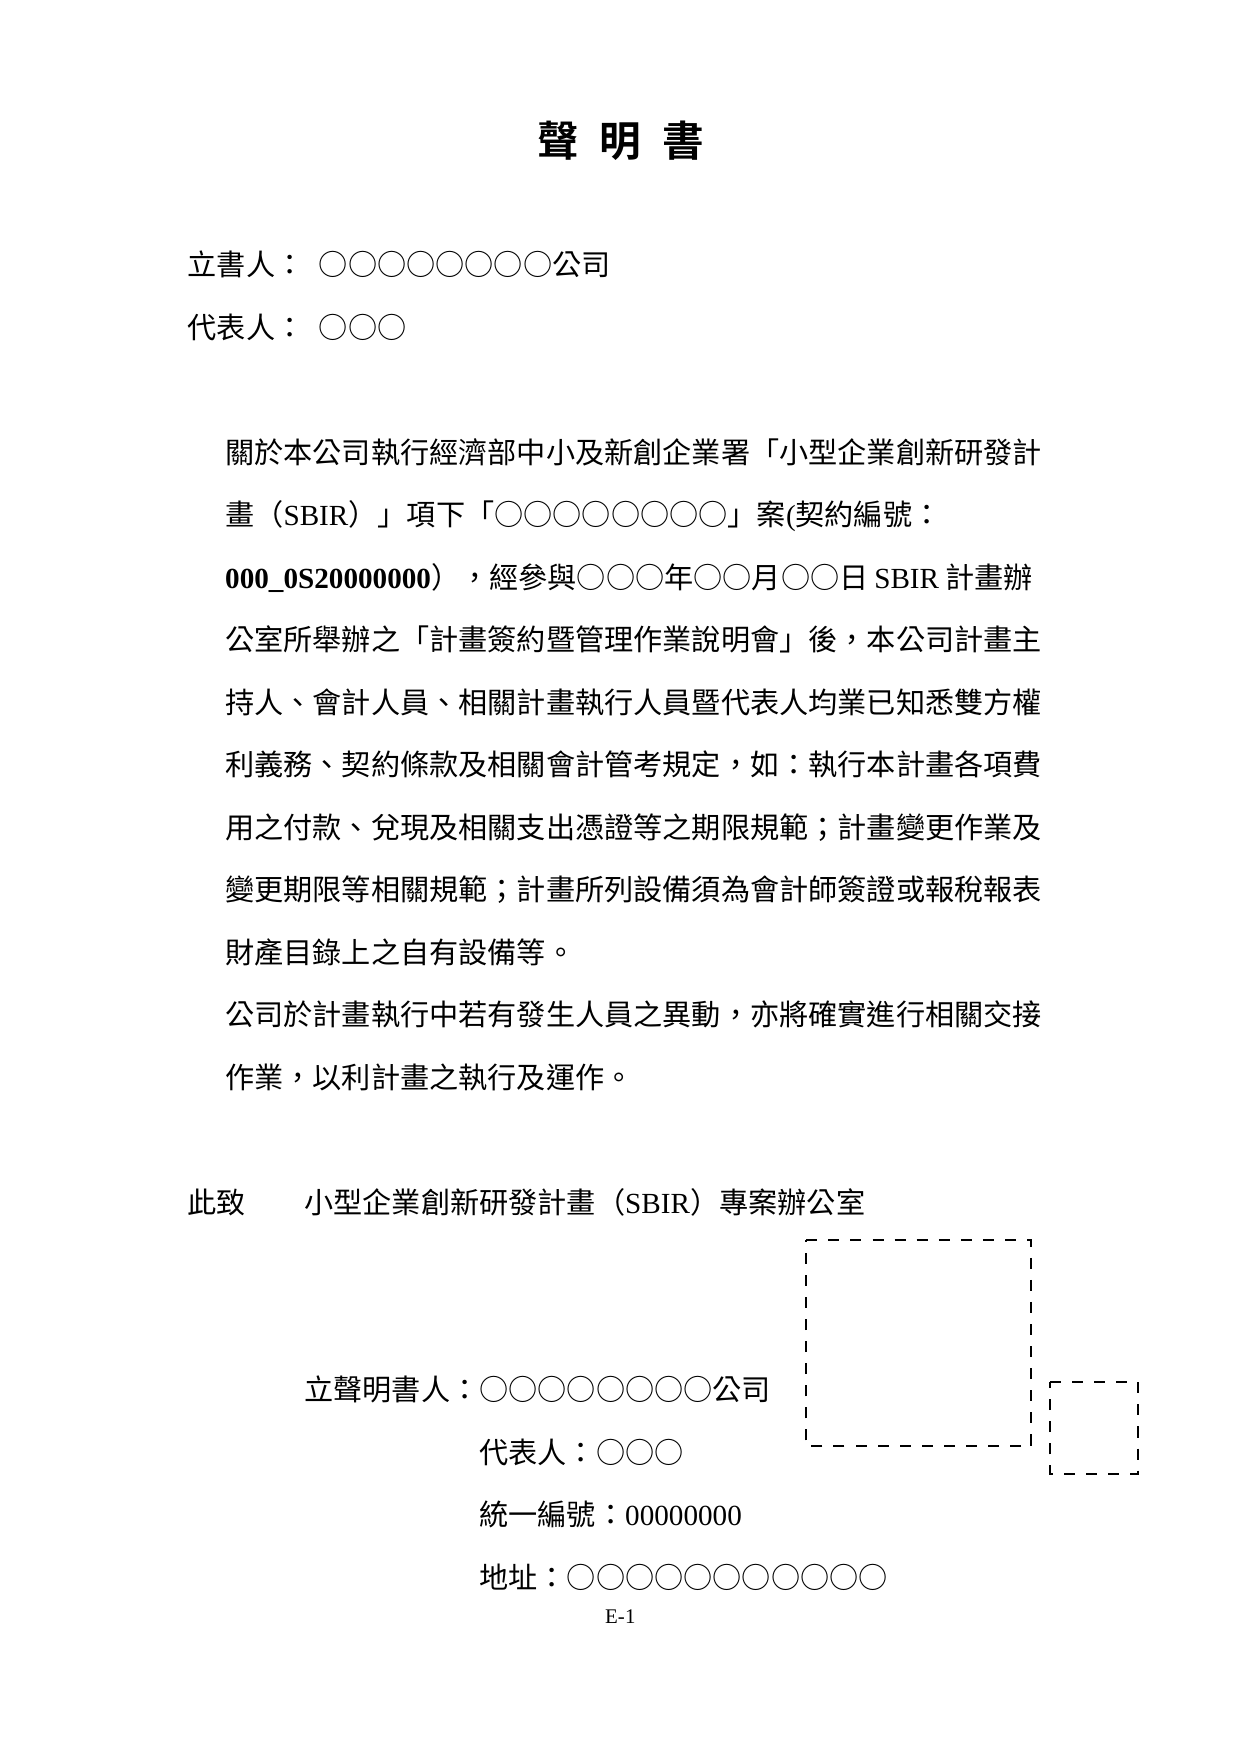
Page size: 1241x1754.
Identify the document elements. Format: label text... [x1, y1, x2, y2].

text 立書人： ○○○○○○○○公司 [187, 221, 1053, 284]
text 公司於計畫執行中若有發生人員之異動，亦將確實進行相關交接作業，以利計畫之執行及運作。 [225, 971, 1053, 1096]
text 統一編號：00000000 [187, 1471, 1053, 1534]
text 地址：○○○○○○○○○○○ [187, 1534, 1125, 1596]
text 立聲明書人：○○○○○○○○公司 [187, 1346, 1053, 1409]
text 代表人： ○○○ [187, 284, 1053, 346]
text 此致 小型企業創新研發計畫（SBIR）專案辦公室 [187, 1159, 1053, 1221]
text 代表人：○○○ [187, 1409, 1053, 1471]
text 關於本公司執行經濟部中小及新創企業署「小型企業創新研發計畫（SBIR）」項下「○○○○○○○○」案(契約編號：000_0S20000000），經參與○○○年○○月○○日SBIR計畫辦公室所舉辦之「計畫簽約暨管理作業說明會」後，本公司計畫主持人、會計人員、相關計畫執行人員暨代表人均業已知悉雙方權利義務、契約條款及相關會計管考規定，如：執行本計畫各項費用之付款、兌現及相關支出憑證等之期限規範；計畫變更作業及變更期限等相關規範；計畫所列設備須為會計師簽證或報稅報表財產目錄上之自有設備等。 [225, 409, 1053, 971]
text 聲 明 書 [187, 96, 1053, 159]
